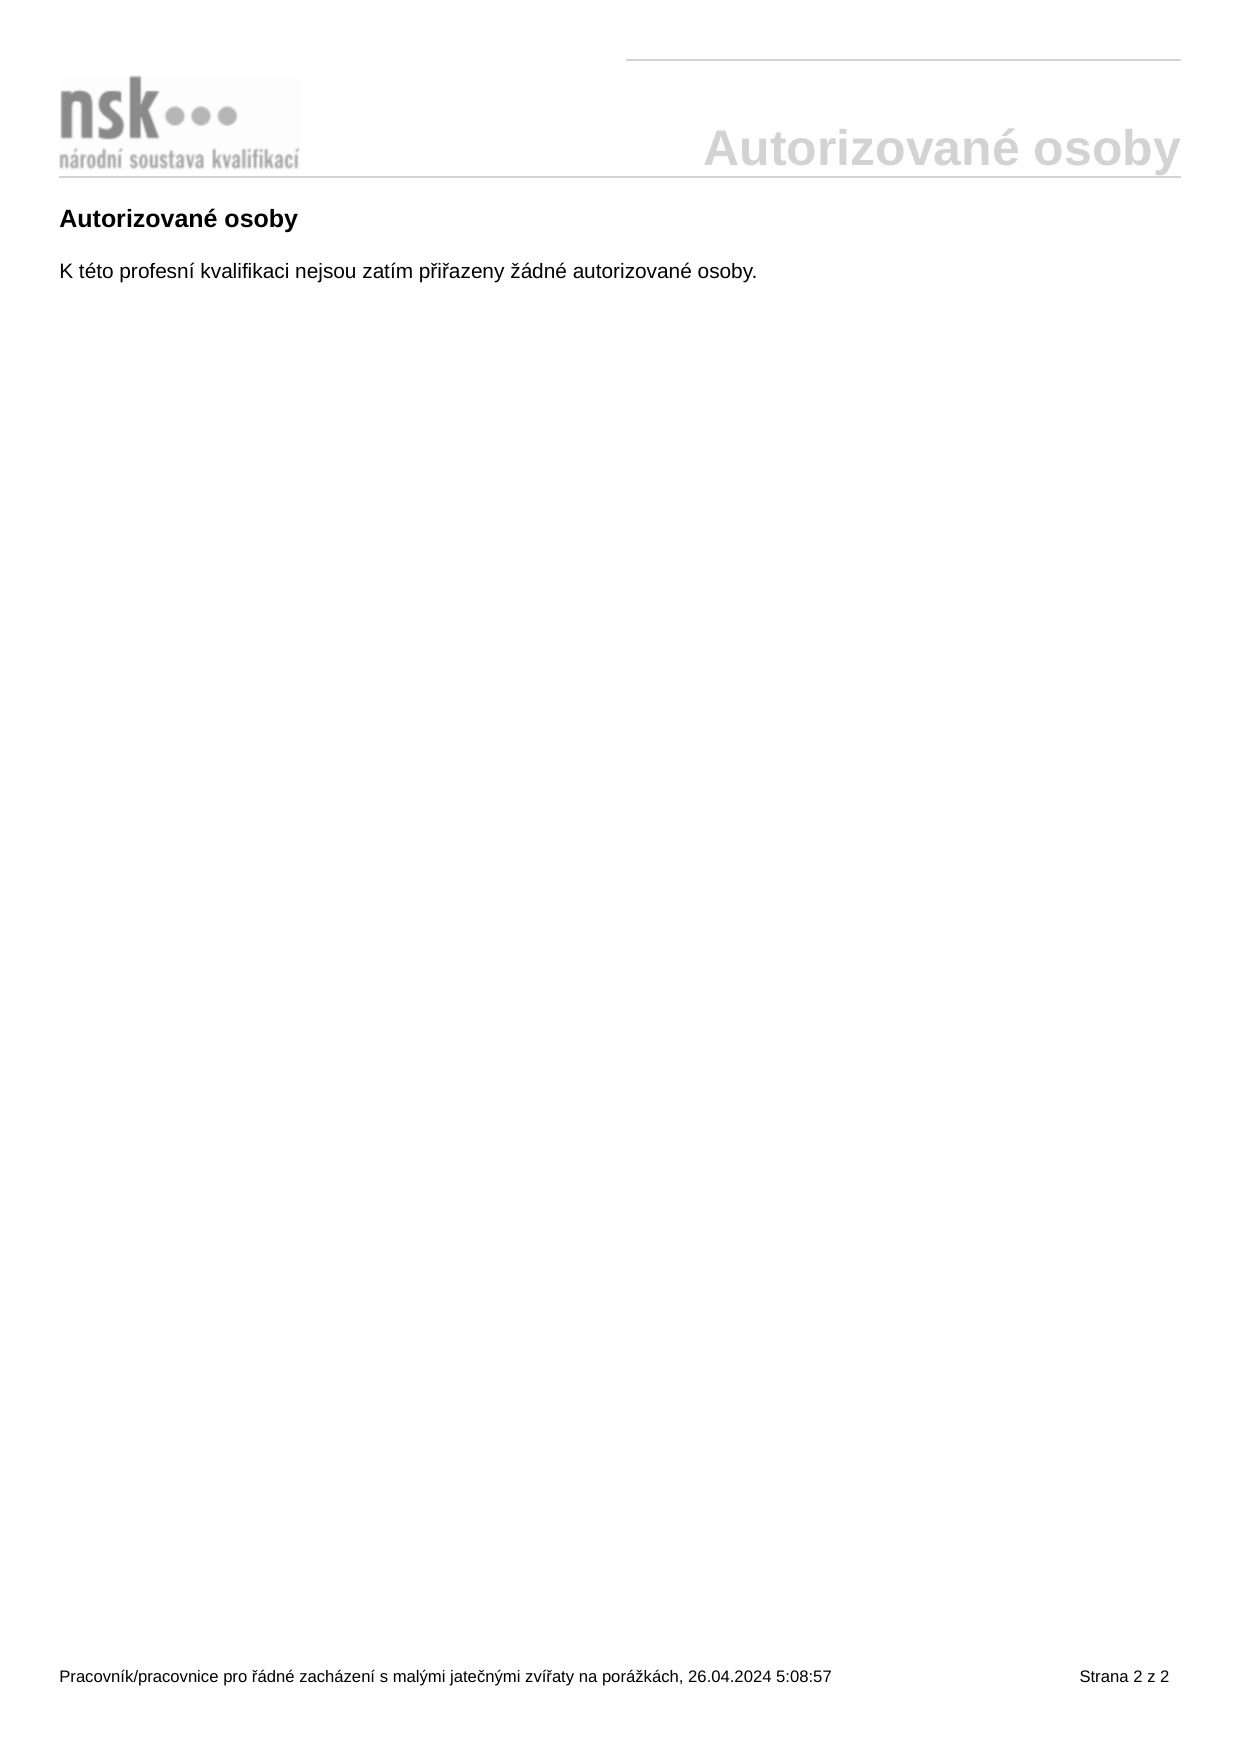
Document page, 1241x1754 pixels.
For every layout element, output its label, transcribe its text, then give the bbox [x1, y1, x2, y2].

table_cell [1169, 1183, 1181, 1421]
table_cell [621, 59, 626, 170]
table_cell [484, 171, 620, 176]
table_cell [484, 1183, 620, 1421]
table_cell [626, 1421, 862, 1658]
table_cell [626, 583, 862, 883]
table_cell [1169, 194, 1181, 200]
table_cell [626, 194, 862, 200]
table_cell [1169, 283, 1181, 583]
table_cell [59, 283, 483, 583]
table_cell [1169, 1421, 1181, 1658]
table_cell [862, 194, 1169, 200]
table_cell [1169, 583, 1181, 883]
table_cell [862, 236, 1169, 259]
picture [58, 59, 621, 171]
table_cell [862, 283, 1169, 583]
table_cell [862, 1183, 1169, 1421]
table_cell K této profesní kvalifikaci nejsou zatím přiřazeny žádné autorizované osoby. [59, 259, 1181, 283]
table_cell [626, 883, 862, 1183]
table_cell [484, 1421, 620, 1658]
table_cell Autorizované osoby [626, 61, 1181, 176]
table_cell [59, 171, 483, 176]
table_cell [620, 1183, 626, 1421]
table_cell [59, 883, 483, 1183]
table_cell [484, 883, 620, 1183]
table_cell [626, 236, 862, 259]
table_cell [626, 1183, 862, 1421]
table_cell [59, 178, 1181, 194]
table_cell Autorizované osoby [59, 200, 1181, 236]
table_cell [484, 236, 620, 259]
table_cell [1169, 236, 1181, 259]
table_cell [59, 1183, 483, 1421]
table_cell [59, 194, 483, 200]
table_cell [59, 236, 483, 259]
table_cell [484, 283, 620, 583]
table_cell [59, 583, 483, 883]
table_cell [862, 1421, 1169, 1658]
table_cell [620, 883, 626, 1183]
table_cell [484, 583, 620, 883]
table_cell [59, 1421, 483, 1658]
table_cell [1169, 883, 1181, 1183]
table_cell Pracovník/pracovnice pro řádné zacházení s malými jatečnými zvířaty na porážkách, 26.04.2024 5:08:57 [59, 1658, 862, 1694]
table_cell [626, 283, 862, 583]
table_cell [620, 583, 626, 883]
table_cell [620, 236, 626, 259]
table_cell Strana 2 z 2 [862, 1658, 1169, 1694]
table_cell [862, 883, 1169, 1183]
table_cell [862, 583, 1169, 883]
table_cell [620, 283, 626, 583]
table_cell [1169, 1658, 1181, 1694]
table_cell [620, 1421, 626, 1658]
table_cell [484, 194, 620, 200]
